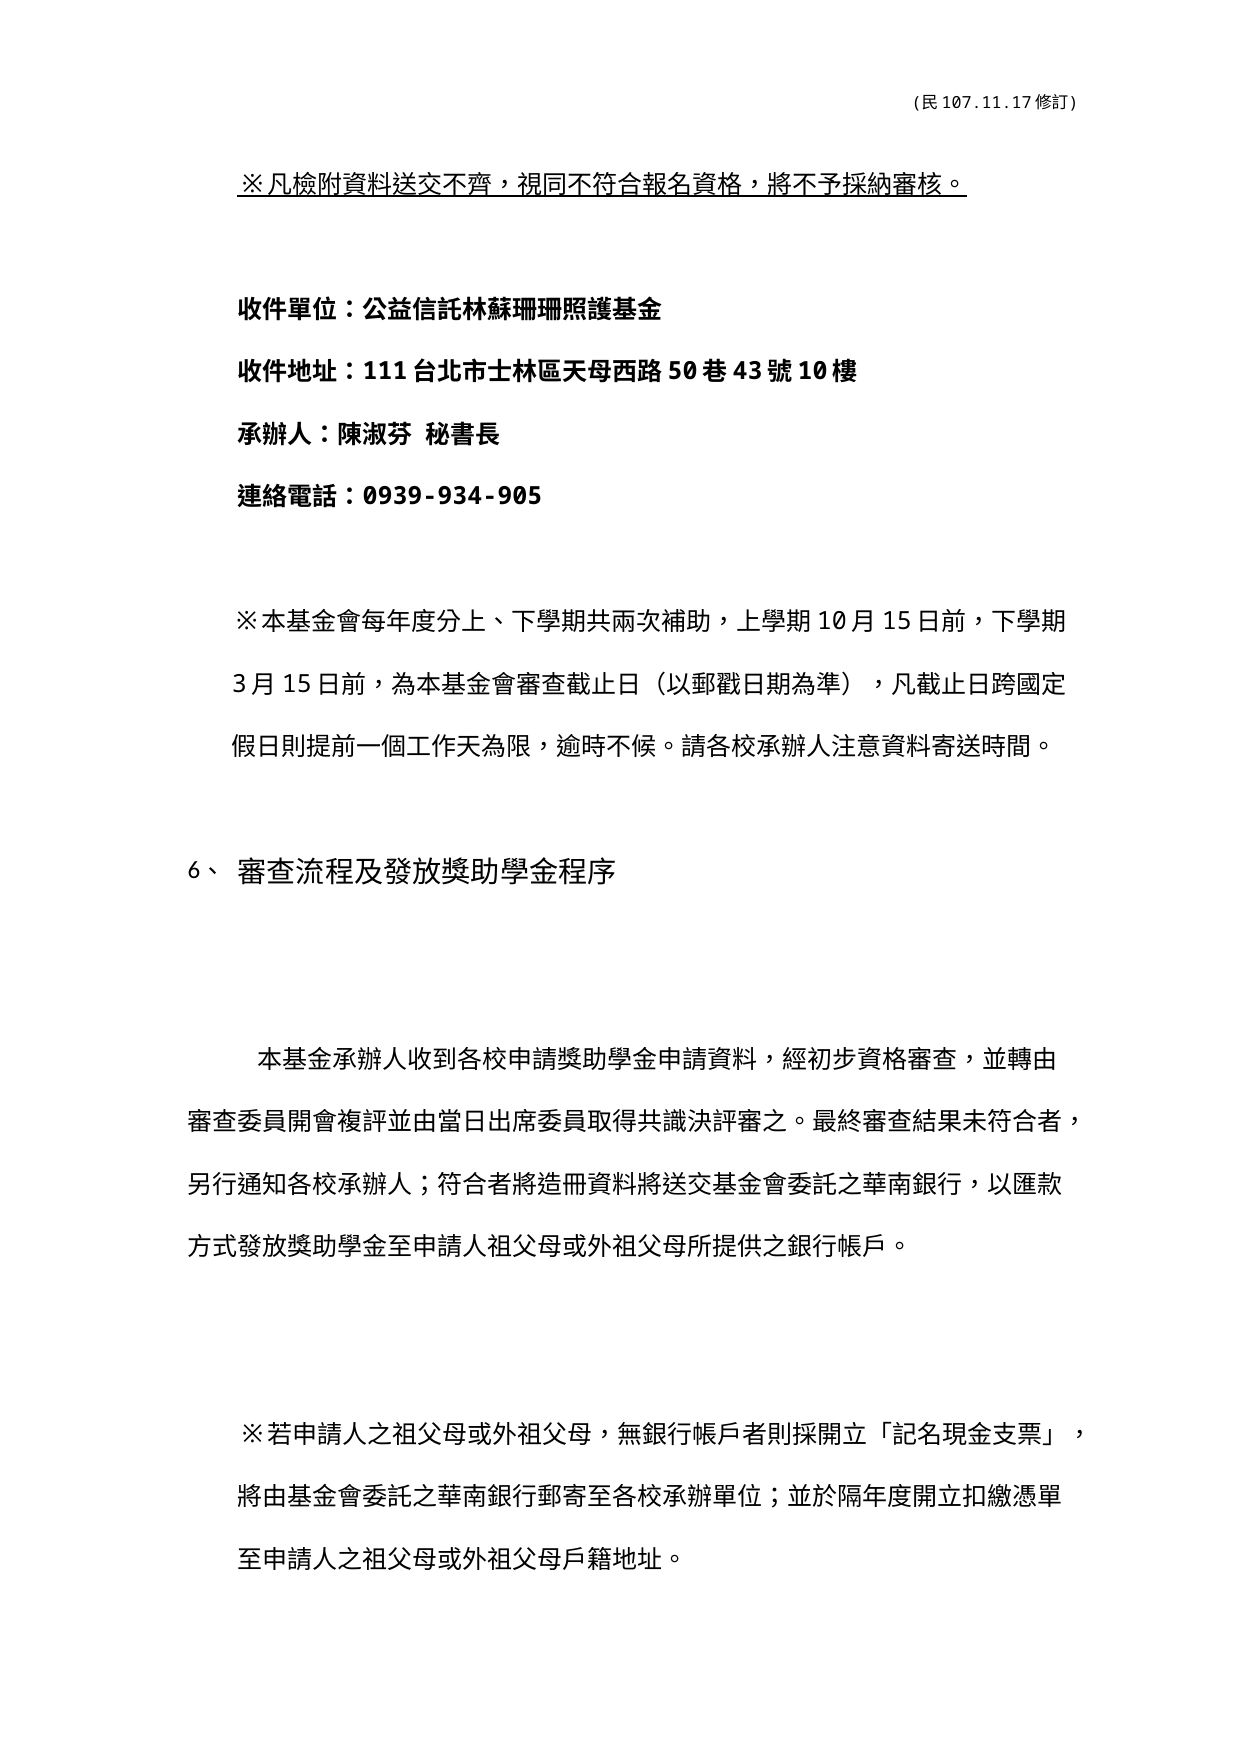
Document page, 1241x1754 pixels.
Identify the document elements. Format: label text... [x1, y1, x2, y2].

text 收件單位：公益信託林蘇珊珊照護基金 [237, 266, 1078, 328]
text ※本基金會每年度分上、下學期共兩次補助，上學期10月15日前，下學期3月15日前，為本基金會審查截止日（以郵戳日期為準），凡截止日跨國定假日則提前一個工作天為限，逾時不候。請各校承辦人注意資料寄送時間。 [232, 578, 1078, 766]
list 審查流程及發放獎助學金程序 [187, 828, 1078, 891]
text 連絡電話：0939-934-905 [237, 453, 1078, 516]
text 收件地址：111台北市士林區天母西路50巷43號10樓 [237, 328, 1078, 391]
text 本基金承辦人收到各校申請獎助學金申請資料，經初步資格審查，並轉由審查委員開會複評並由當日出席委員取得共識決評審之。最終審查結果未符合者，另行通知各校承辦人；符合者將造冊資料將送交基金會委託之華南銀行，以匯款方式發放獎助學金至申請人祖父母或外祖父母所提供之銀行帳戶。 [187, 1016, 1078, 1266]
text 承辦人：陳淑芬 秘書長 [237, 391, 1078, 453]
text ※凡檢附資料送交不齊，視同不符合報名資格，將不予採納審核。 [237, 141, 1078, 203]
text ※若申請人之祖父母或外祖父母，無銀行帳戶者則採開立「記名現金支票」，將由基金會委託之華南銀行郵寄至各校承辦單位；並於隔年度開立扣繳憑單至申請人之祖父母或外祖父母戶籍地址。 [237, 1391, 1078, 1578]
